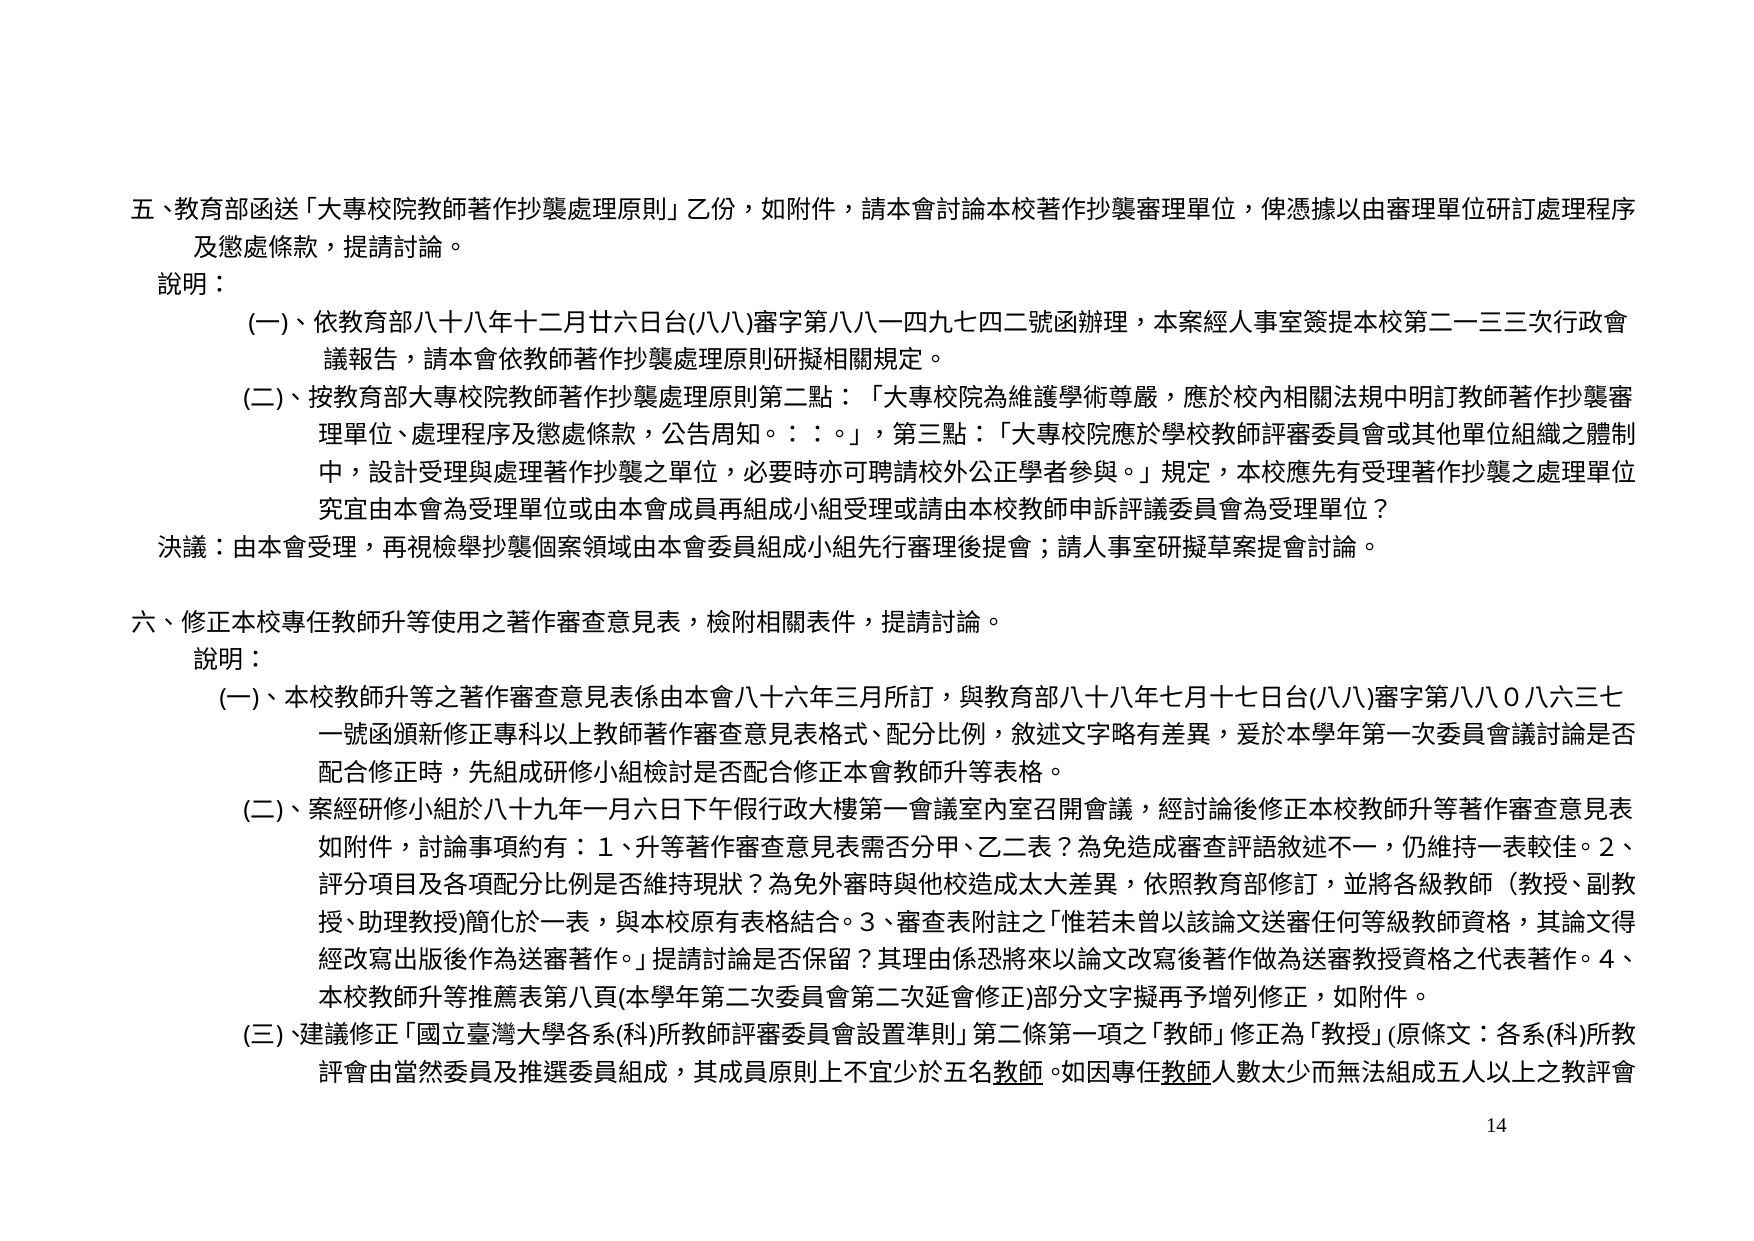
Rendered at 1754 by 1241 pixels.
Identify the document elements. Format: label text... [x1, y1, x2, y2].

text (一)、本校教師升等之著作審查意見表係由本會八十六年三月所訂，與教育部八十八年七月十七日台(八八)審字第八八０八六三七一號函頒新修正專科以上教師著作審查意見表格式、配分比例，敘述文字略有差異，爰於本學年第一次委員會議討論是否配合修正時，先組成研修小組檢討是否配合修正本會教師升等表格。 [193, 676, 1636, 789]
text 說明： [193, 639, 1636, 676]
text 說明： [118, 264, 1636, 301]
text (一)、依教育部八十八年十二月廿六日台(八八)審字第八八一四九七四二號函辦理，本案經人事室簽提本校第二一三三次行政會議報告，請本會依教師著作抄襲處理原則研擬相關規定。 [248, 301, 1636, 376]
text 六、修正本校專任教師升等使用之著作審查意見表，檢附相關表件，提請討論。 [118, 601, 1636, 639]
text (二)、案經研修小組於八十九年一月六日下午假行政大樓第一會議室內室召開會議，經討論後修正本校教師升等著作審查意見表如附件，討論事項約有：１、升等著作審查意見表需否分甲、乙二表？為免造成審查評語敘述不一，仍維持一表較佳。２、評分項目及各項配分比例是否維持現狀？為免外審時與他校造成太大差異，依照教育部修訂，並將各級教師（教授、副教授、助理教授)簡化於一表，與本校原有表格結合。３、審查表附註之「惟若未曾以該論文送審任何等級教師資格，其論文得經改寫出版後作為送審著作。」提請討論是否保留？其理由係恐將來以論文改寫後著作做為送審教授資格之代表著作。４、本校教師升等推薦表第八頁(本學年第二次委員會第二次延會修正)部分文字擬再予增列修正，如附件。 [243, 789, 1636, 1014]
text (二)、按教育部大專校院教師著作抄襲處理原則第二點：「大專校院為維護學術尊嚴，應於校內相關法規中明訂教師著作抄襲審理單位、處理程序及懲處條款，公告周知。：：。」，第三點：「大專校院應於學校教師評審委員會或其他單位組織之體制中，設計受理與處理著作抄襲之單位，必要時亦可聘請校外公正學者參與。」規定，本校應先有受理著作抄襲之處理單位，究宜由本會為受理單位或由本會成員再組成小組受理或請由本校教師申訴評議委員會為受理單位？ [243, 376, 1636, 526]
text 五、教育部函送「大專校院教師著作抄襲處理原則」乙份，如附件，請本會討論本校著作抄襲審理單位，俾憑據以由審理單位研訂處理程序及懲處條款，提請討論。 [118, 189, 1636, 264]
text 決議：由本會受理，再視檢舉抄襲個案領域由本會委員組成小組先行審理後提會；請人事室研擬草案提會討論。 [118, 526, 1636, 564]
text (三)、建議修正「國立臺灣大學各系(科)所教師評審委員會設置準則」第二條第一項之「教師」修正為「教授」(原條文：各系(科)所教評會由當然委員及推選委員組成，其成員原則上不宜少於五名教師。如因專任教師人數太少而無法組成五人以上之教評會 [243, 1014, 1636, 1089]
